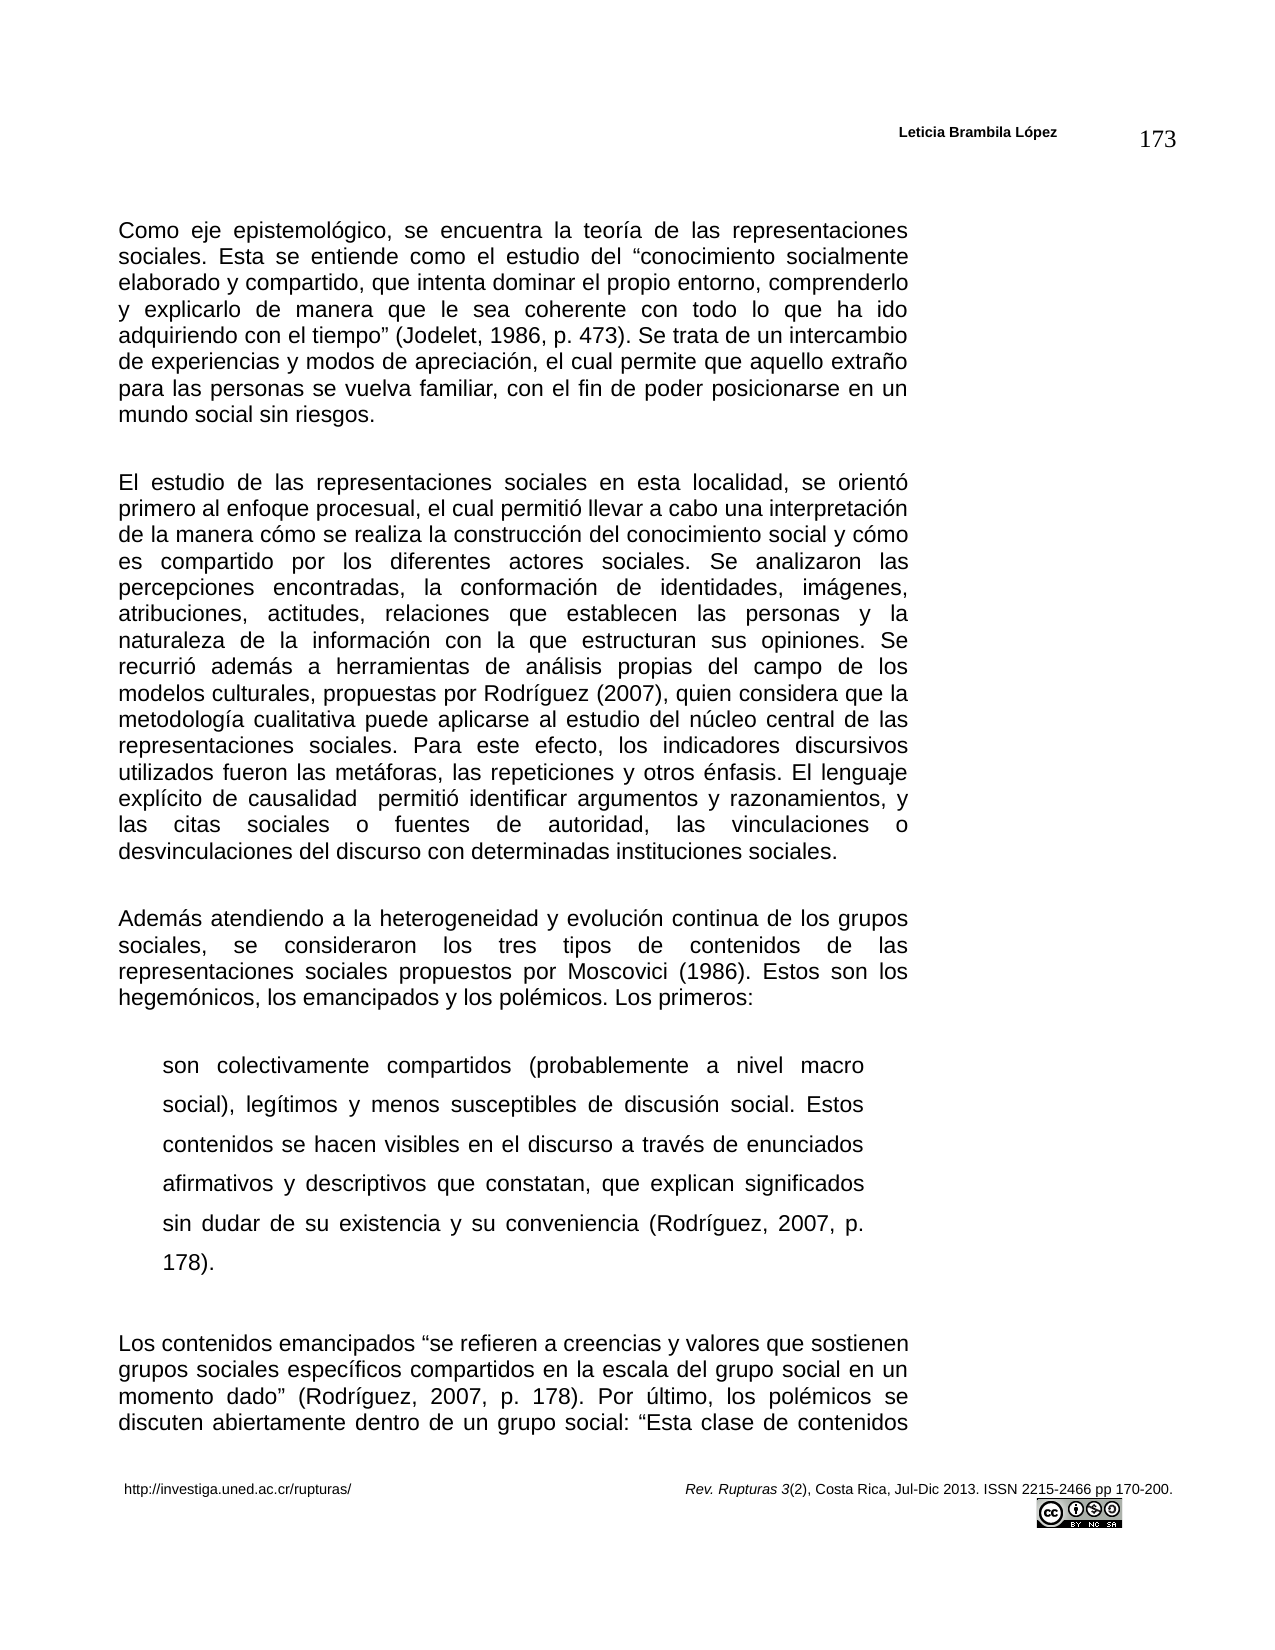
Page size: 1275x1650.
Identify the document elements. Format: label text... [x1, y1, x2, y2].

text son colectivamente compartidos (probablemente a nivel macro social), legítimos y menos susceptibles de discusión social. Estos contenidos se hacen visibles en el discurso a través de enunciados afirmativos y descriptivos que constatan, que explican significados sin dudar de su existencia y su conveniencia (Rodríguez, 2007, p. 178). [162, 1052, 864, 1276]
picture [1036, 1498, 1123, 1528]
text El estudio de las representaciones sociales en esta localidad, se orientó primero al enfoque procesual, el cual permitió llevar a cabo una interpretación de la manera cómo se realiza la construcción del conocimiento social y cómo es compartido por los diferentes actores sociales. Se analizaron las percepciones encontradas, la conformación de identidades, imágenes, atribuciones, actitudes, relaciones que establecen las personas y la naturaleza de la información con la que estructuran sus opiniones. Se recurrió además a herramientas de análisis propias del campo de los modelos culturales, propuestas por Rodríguez (2007), quien considera que la metodología cualitativa puede aplicarse al estudio del núcleo central de las representaciones sociales. Para este efecto, los indicadores discursivos utilizados fueron las metáforas, las repeticiones y otros énfasis. El lenguaje explícito de causalidad permitió identificar argumentos y razonamientos, y las citas sociales o fuentes de autoridad, las vinculaciones o desvinculaciones del discurso con determinadas instituciones sociales. [118, 469, 909, 864]
text Además atendiendo a la heterogeneidad y evolución continua de los grupos sociales, se consideraron los tres tipos de contenidos de las representaciones sociales propuestos por Moscovici (1986). Estos son los hegemónicos, los emancipados y los polémicos. Los primeros: [118, 905, 909, 1011]
text Los contenidos emancipados “se refieren a creencias y valores que sostienen grupos sociales específicos compartidos en la escala del grupo social en un momento dado” (Rodríguez, 2007, p. 178). Por último, los polémicos se discuten abiertamente dentro de un grupo social: “Esta clase de contenidos [118, 1330, 909, 1435]
text Como eje epistemológico, se encuentra la teoría de las representaciones sociales. Esta se entiende como el estudio del “conocimiento socialmente elaborado y compartido, que intenta dominar el propio entorno, comprenderlo y explicarlo de manera que le sea coherente con todo lo que ha ido adquiriendo con el tiempo” (Jodelet, 1986, p. 473). Se trata de un intercambio de experiencias y modos de apreciación, el cual permite que aquello extraño para las personas se vuelva familiar, con el fin de poder posicionarse en un mundo social sin riesgos. [118, 217, 909, 427]
